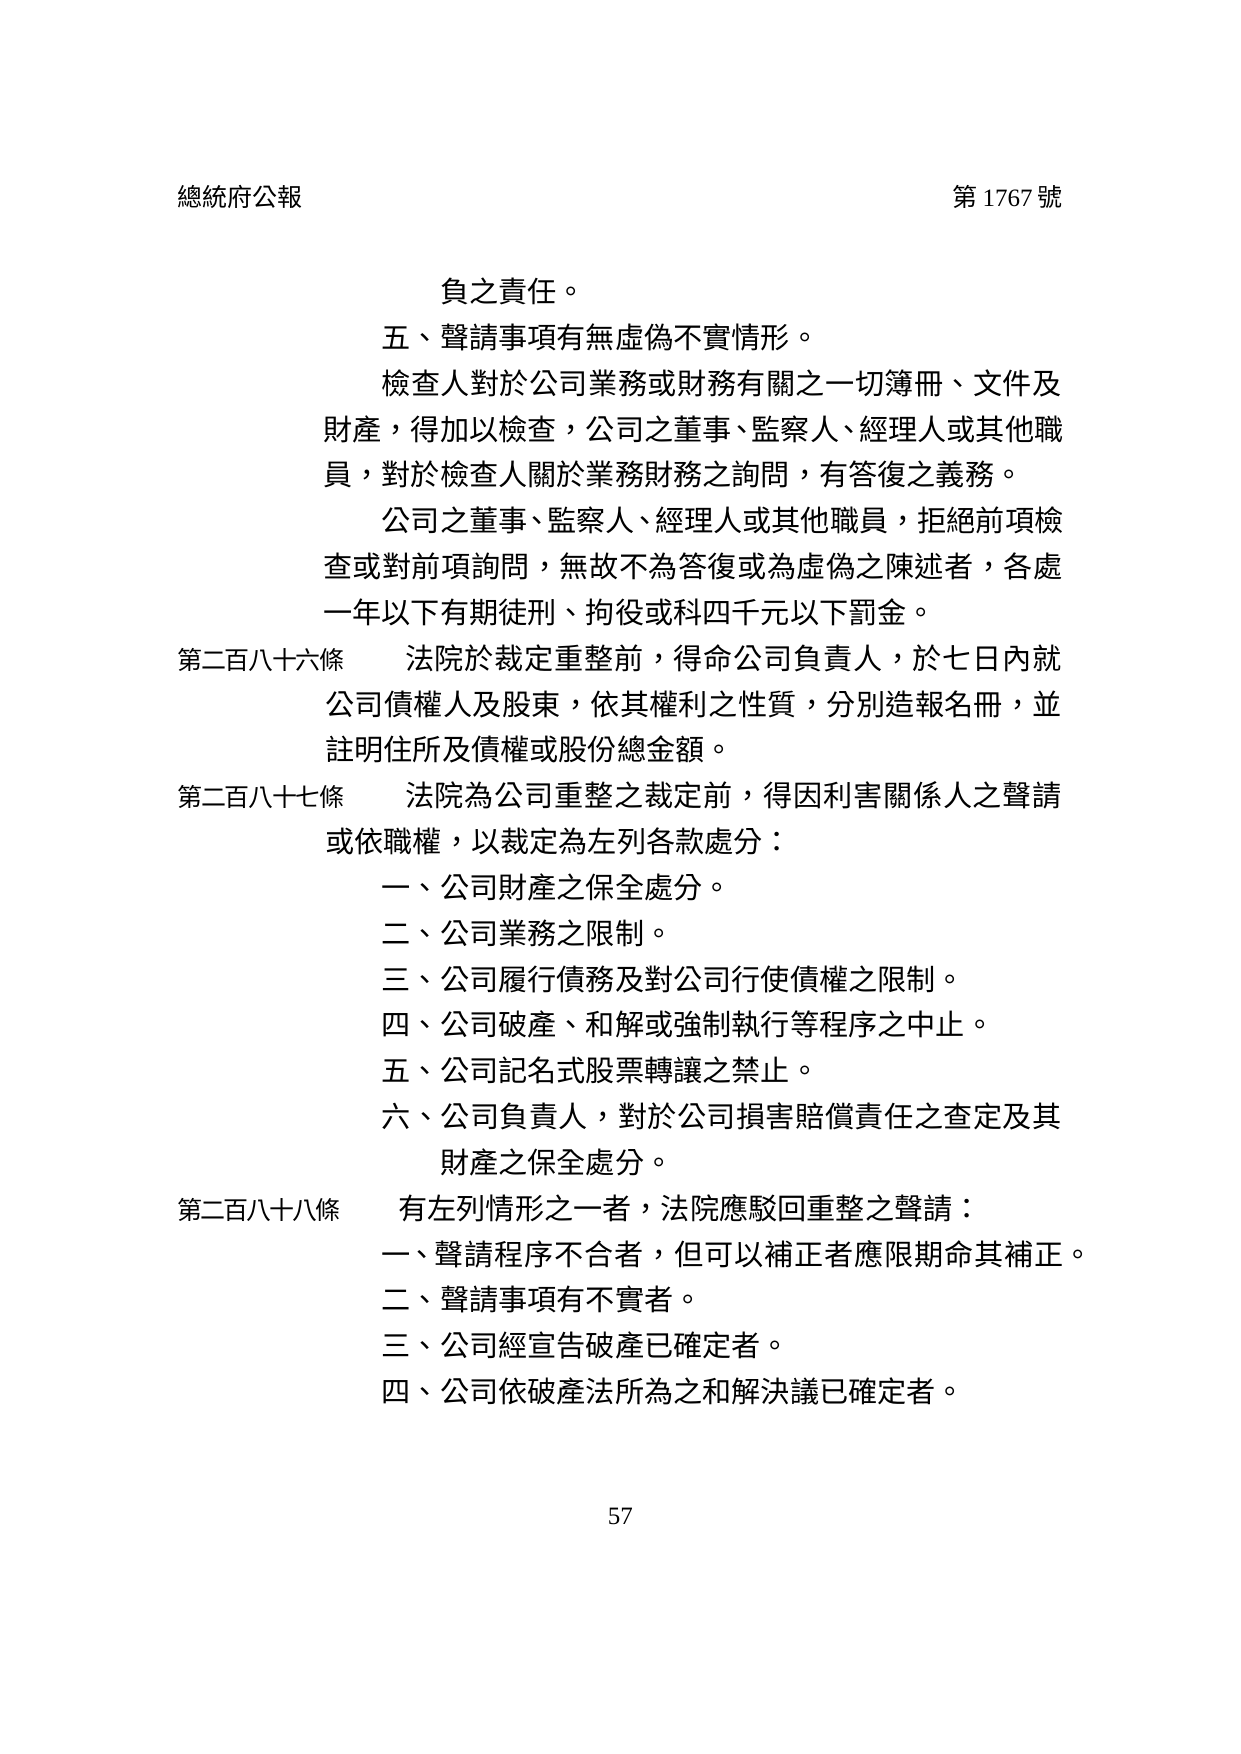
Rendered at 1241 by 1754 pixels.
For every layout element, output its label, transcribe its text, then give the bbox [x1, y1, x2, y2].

text 二、公司業務之限制。 [381, 907, 1063, 953]
text 第二百八十八條 有左列情形之一者，法院應駁回重整之聲請： [177, 1182, 1063, 1228]
text 第二百八十七條 法院為公司重整之裁定前，得因利害關係人之聲請或依職權，以裁定為左列各款處分： [177, 770, 1063, 862]
text 三、公司經宣告破產已確定者。 [381, 1320, 1063, 1366]
text 五、公司記名式股票轉讓之禁止。 [381, 1045, 1063, 1091]
text 六、公司負責人，對於公司損害賠償責任之查定及其財產之保全處分。 [381, 1091, 1063, 1182]
text 檢查人對於公司業務或財務有關之一切簿冊、文件及財產，得加以檢查，公司之董事、監察人、經理人或其他職員，對於檢查人關於業務財務之詢問，有答復之義務。 [323, 357, 1063, 495]
text 一、公司財產之保全處分。 [381, 862, 1063, 907]
text 公司之董事、監察人、經理人或其他職員，拒絕前項檢查或對前項詢問，無故不為答復或為虛偽之陳述者，各處一年以下有期徒刑、拘役或科四千元以下罰金。 [323, 495, 1063, 632]
text 第二百八十六條 法院於裁定重整前，得命公司負責人，於七日內就公司債權人及股東，依其權利之性質，分別造報名冊，並註明住所及債權或股份總金額。 [177, 632, 1063, 770]
text 負之責任。 [381, 266, 1063, 312]
text 二、聲請事項有不實者。 [381, 1274, 1063, 1320]
text 五、聲請事項有無虛偽不實情形。 [381, 312, 1063, 357]
text 三、公司履行債務及對公司行使債權之限制。 [381, 953, 1063, 999]
text 四、公司破產、和解或強制執行等程序之中止。 [381, 999, 1063, 1045]
text 一、聲請程序不合者，但可以補正者應限期命其補正。 [381, 1228, 1063, 1274]
text 四、公司依破產法所為之和解決議已確定者。 [381, 1366, 1063, 1412]
